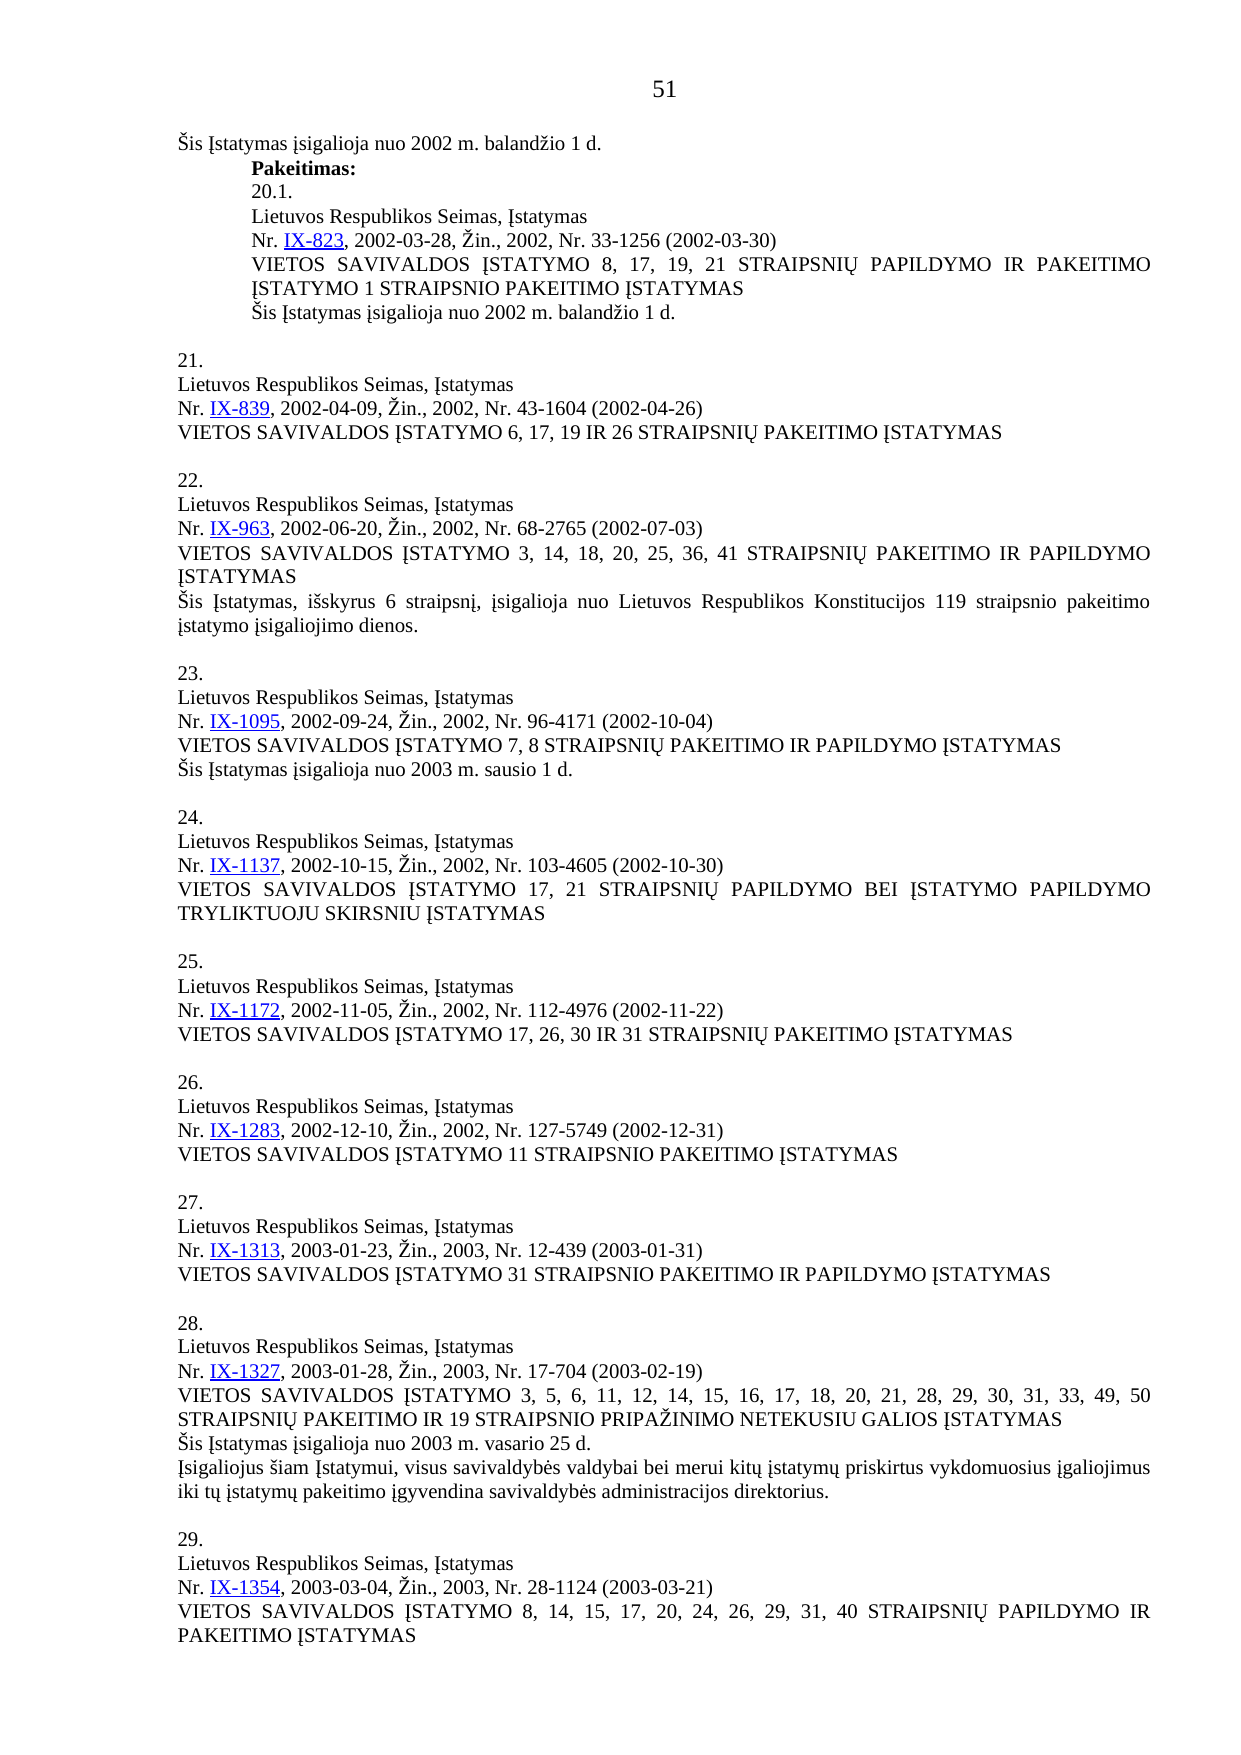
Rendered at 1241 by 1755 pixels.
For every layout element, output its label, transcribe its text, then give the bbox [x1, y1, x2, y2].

text Šis Įstatymas, išskyrus 6 straipsnį, įsigalioja nuo Lietuvos Respublikos Konstitucijos 119 straipsnio pakeitimo įstatymo įsigaliojimo dienos. [177, 588, 1152, 637]
text VIETOS SAVIVALDOS ĮSTATYMO 7, 8 STRAIPSNIŲ PAKEITIMO IR PAPILDYMO ĮSTATYMAS [177, 733, 1152, 757]
text 28. [177, 1310, 1152, 1334]
text Lietuvos Respublikos Seimas, Įstatymas [177, 203, 1152, 228]
text VIETOS SAVIVALDOS ĮSTATYMO 11 STRAIPSNIO PAKEITIMO ĮSTATYMAS [177, 1142, 1152, 1166]
text Šis Įstatymas įsigalioja nuo 2002 m. balandžio 1 d. [177, 300, 1152, 324]
text Lietuvos Respublikos Seimas, Įstatymas [177, 1334, 1152, 1358]
text VIETOS SAVIVALDOS ĮSTATYMO 8, 14, 15, 17, 20, 24, 26, 29, 31, 40 STRAIPSNIŲ PAPILDYMO IR PAKEITIMO ĮSTATYMAS [177, 1599, 1152, 1647]
text 26. [177, 1070, 1152, 1094]
text Lietuvos Respublikos Seimas, Įstatymas [177, 1214, 1152, 1238]
text VIETOS SAVIVALDOS ĮSTATYMO 17, 26, 30 IR 31 STRAIPSNIŲ PAKEITIMO ĮSTATYMAS [177, 1022, 1152, 1046]
text VIETOS SAVIVALDOS ĮSTATYMO 3, 5, 6, 11, 12, 14, 15, 16, 17, 18, 20, 21, 28, 29, 30, 31, 33, 49, 50 STRAIPSNIŲ PAKEITIMO IR 19 STRAIPSNIO PRIPAŽINIMO NETEKUSIU GALIOS ĮSTATYMAS [177, 1383, 1152, 1431]
text Šis Įstatymas įsigalioja nuo 2003 m. vasario 25 d. [177, 1431, 1152, 1455]
text 25. [177, 949, 1152, 973]
text 20.1. [177, 179, 1152, 203]
text Nr. IX-1172, 2002-11-05, Žin., 2002, Nr. 112-4976 (2002-11-22) [177, 998, 1152, 1022]
text 22. [177, 468, 1152, 492]
text Nr. IX-1354, 2003-03-04, Žin., 2003, Nr. 28-1124 (2003-03-21) [177, 1575, 1152, 1599]
text Nr. IX-1137, 2002-10-15, Žin., 2002, Nr. 103-4605 (2002-10-30) [177, 853, 1152, 877]
text Šis Įstatymas įsigalioja nuo 2002 m. balandžio 1 d. [177, 131, 1152, 155]
text Nr. IX-823, 2002-03-28, Žin., 2002, Nr. 33-1256 (2002-03-30) [177, 228, 1152, 252]
text 21. [177, 348, 1152, 372]
text 24. [177, 805, 1152, 829]
text Įsigaliojus šiam Įstatymui, visus savivaldybės valdybai bei merui kitų įstatymų priskirtus vykdomuosius įgaliojimus iki tų įstatymų pakeitimo įgyvendina savivaldybės administracijos direktorius. [177, 1455, 1152, 1503]
text Nr. IX-1095, 2002-09-24, Žin., 2002, Nr. 96-4171 (2002-10-04) [177, 709, 1152, 733]
text 23. [177, 661, 1152, 685]
text Lietuvos Respublikos Seimas, Įstatymas [177, 492, 1152, 516]
text VIETOS SAVIVALDOS ĮSTATYMO 31 STRAIPSNIO PAKEITIMO IR PAPILDYMO ĮSTATYMAS [177, 1262, 1152, 1286]
text Lietuvos Respublikos Seimas, Įstatymas [177, 829, 1152, 853]
text Lietuvos Respublikos Seimas, Įstatymas [177, 1551, 1152, 1575]
text Pakeitimas: [177, 155, 1152, 179]
text VIETOS SAVIVALDOS ĮSTATYMO 8, 17, 19, 21 STRAIPSNIŲ PAPILDYMO IR PAKEITIMO ĮSTATYMO 1 STRAIPSNIO PAKEITIMO ĮSTATYMAS [251, 252, 1152, 300]
text Nr. IX-1283, 2002-12-10, Žin., 2002, Nr. 127-5749 (2002-12-31) [177, 1118, 1152, 1142]
text 27. [177, 1190, 1152, 1214]
text Lietuvos Respublikos Seimas, Įstatymas [177, 685, 1152, 709]
text Lietuvos Respublikos Seimas, Įstatymas [177, 1094, 1152, 1118]
text Nr. IX-1327, 2003-01-28, Žin., 2003, Nr. 17-704 (2003-02-19) [177, 1358, 1152, 1383]
text 29. [177, 1527, 1152, 1551]
text VIETOS SAVIVALDOS ĮSTATYMO 17, 21 STRAIPSNIŲ PAPILDYMO BEI ĮSTATYMO PAPILDYMO TRYLIKTUOJU SKIRSNIU ĮSTATYMAS [177, 877, 1152, 925]
text Nr. IX-839, 2002-04-09, Žin., 2002, Nr. 43-1604 (2002-04-26) [177, 396, 1152, 420]
text Lietuvos Respublikos Seimas, Įstatymas [177, 973, 1152, 998]
text VIETOS SAVIVALDOS ĮSTATYMO 3, 14, 18, 20, 25, 36, 41 STRAIPSNIŲ PAKEITIMO IR PAPILDYMO ĮSTATYMAS [177, 540, 1152, 588]
text Nr. IX-1313, 2003-01-23, Žin., 2003, Nr. 12-439 (2003-01-31) [177, 1238, 1152, 1262]
text Šis Įstatymas įsigalioja nuo 2003 m. sausio 1 d. [177, 757, 1152, 781]
text VIETOS SAVIVALDOS ĮSTATYMO 6, 17, 19 IR 26 STRAIPSNIŲ PAKEITIMO ĮSTATYMAS [177, 420, 1152, 444]
text Lietuvos Respublikos Seimas, Įstatymas [177, 372, 1152, 396]
text Nr. IX-963, 2002-06-20, Žin., 2002, Nr. 68-2765 (2002-07-03) [177, 516, 1152, 540]
